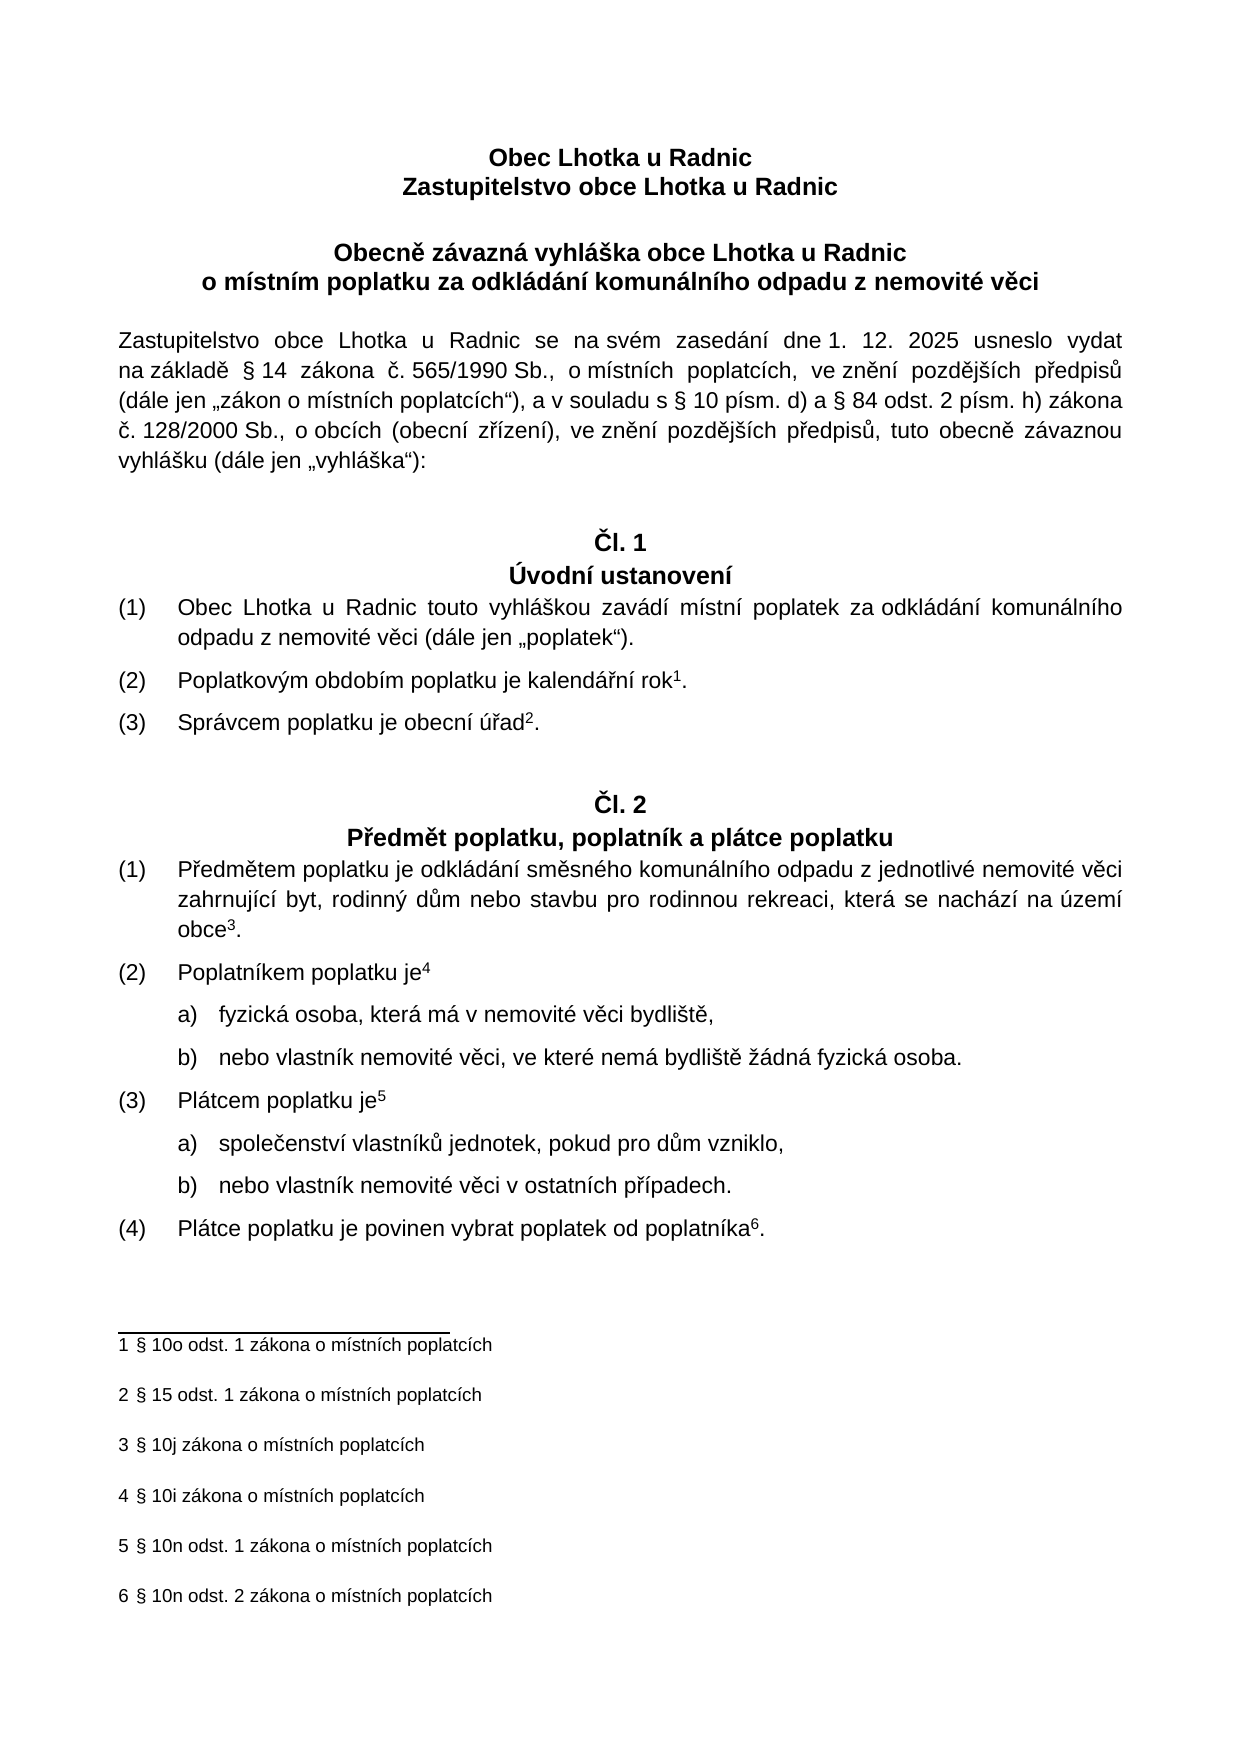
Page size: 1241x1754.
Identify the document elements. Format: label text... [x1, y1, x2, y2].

list Poplatníkem poplatku je [118, 959, 1122, 985]
list Předmětem poplatku je odkládání směsného komunálního odpadu z jednotlivé nemovité věci zahrnující byt, rodinný dům nebo stavbu pro rodinnou rekreaci, která se nachází na území obce. [118, 856, 1122, 942]
list § 15 odst. 1 zákona o místních poplatcích [118, 1384, 1122, 1405]
text Obec Lhotka u Radnic Zastupitelstvo obce Lhotka u Radnic [118, 143, 1122, 201]
list § 10n odst. 2 zákona o místních poplatcích [118, 1585, 1122, 1607]
list Plátcem poplatku je [118, 1087, 1122, 1113]
list Plátce poplatku je povinen vybrat poplatek od poplatníka. [118, 1215, 1122, 1241]
list nebo vlastník nemovité věci v ostatních případech. [177, 1172, 1122, 1199]
list § 10o odst. 1 zákona o místních poplatcích [118, 1333, 1122, 1355]
subtitle Obecně závazná vyhláška obce Lhotka u Radnic o místním poplatku za odkládání komunálního odpadu z nemovité věci [118, 238, 1122, 295]
list nebo vlastník nemovité věci, ve které nemá bydliště žádná fyzická osoba. [177, 1044, 1122, 1071]
list Obec Lhotka u Radnic touto vyhláškou zavádí místní poplatek za odkládání komunálního odpadu z nemovité věci (dále jen „poplatek“). [118, 594, 1122, 650]
text Zastupitelstvo obce Lhotka u Radnic se na svém zasedání dne 1. 12. 2025 usneslo vydat na základě § 14 zákona č. 565/1990 Sb., o místních poplatcích, ve znění pozdějších předpisů (dále jen „zákon o místních poplatcích“), a v souladu s § 10 písm. d) a § 84 odst. 2 písm. h) zákona č. 128/2000 Sb., o obcích (obecní zřízení), ve znění pozdějších předpisů, tuto obecně závaznou vyhlášku (dále jen „vyhláška“): [118, 327, 1122, 474]
list společenství vlastníků jednotek, pokud pro dům vzniklo, [177, 1129, 1122, 1156]
subtitle Čl. 1 Úvodní ustanovení [118, 528, 1122, 589]
list Poplatkovým obdobím poplatku je kalendářní rok. [118, 667, 1122, 693]
subtitle Čl. 2 Předmět poplatku, poplatník a plátce poplatku [118, 789, 1122, 851]
list fyzická osoba, která má v nemovité věci bydliště, [177, 1001, 1122, 1028]
list § 10i zákona o místních poplatcích [118, 1484, 1122, 1506]
list § 10n odst. 1 zákona o místních poplatcích [118, 1535, 1122, 1556]
list § 10j zákona o místních poplatcích [118, 1434, 1122, 1456]
list Správcem poplatku je obecní úřad. [118, 709, 1122, 736]
